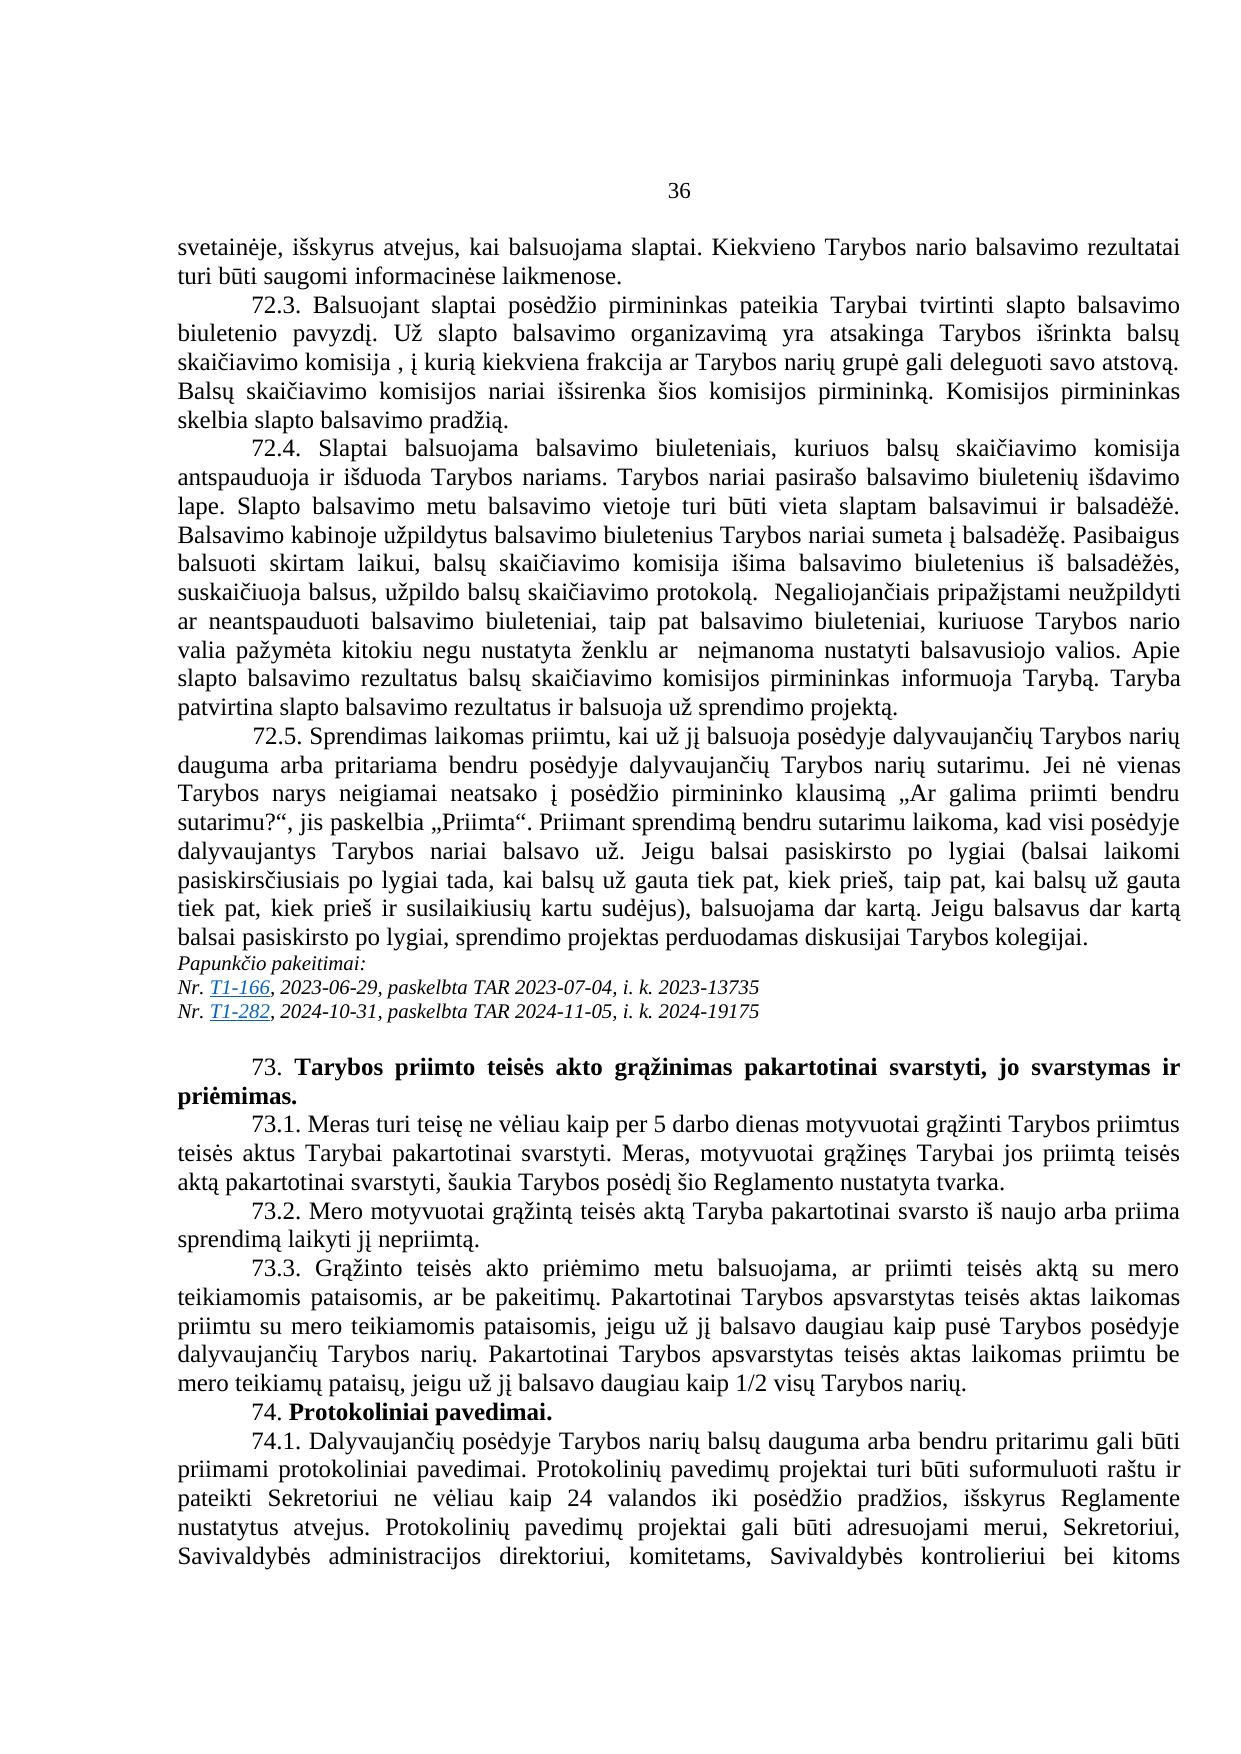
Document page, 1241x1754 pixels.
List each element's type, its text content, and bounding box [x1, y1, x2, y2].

text 72.3. Balsuojant slaptai posėdžio pirmininkas pateikia Tarybai tvirtinti slapto balsavimo biuletenio pavyzdį. Už slapto balsavimo organizavimą yra atsakinga Tarybos išrinkta balsų skaičiavimo komisija , į kurią kiekviena frakcija ar Tarybos narių grupė gali deleguoti savo atstovą. Balsų skaičiavimo komisijos nariai išsirenka šios komisijos pirmininką. Komisijos pirmininkas skelbia slapto balsavimo pradžią. [177, 290, 1181, 433]
text 73.2. Mero motyvuotai grąžintą teisės aktą Taryba pakartotinai svarsto iš naujo arba priima sprendimą laikyti jį nepriimtą. [177, 1196, 1181, 1253]
text svetainėje, išskyrus atvejus, kai balsuojama slaptai. Kiekvieno Tarybos nario balsavimo rezultatai turi būti saugomi informacinėse laikmenose. [177, 232, 1181, 290]
text 74. Protokoliniai pavedimai. [177, 1397, 1181, 1426]
text Nr. T1-282, 2024-10-31, paskelbta TAR 2024-11-05, i. k. 2024-19175 [177, 999, 1181, 1023]
text 73.3. Grąžinto teisės akto priėmimo metu balsuojama, ar priimti teisės aktą su mero teikiamomis pataisomis, ar be pakeitimų. Pakartotinai Tarybos apsvarstytas teisės aktas laikomas priimtu su mero teikiamomis pataisomis, jeigu už jį balsavo daugiau kaip pusė Tarybos posėdyje dalyvaujančių Tarybos narių. Pakartotinai Tarybos apsvarstytas teisės aktas laikomas priimtu be mero teikiamų pataisų, jeigu už jį balsavo daugiau kaip 1/2 visų Tarybos narių. [177, 1253, 1181, 1397]
text 74.1. Dalyvaujančių posėdyje Tarybos narių balsų dauguma arba bendru pritarimu gali būti priimami protokoliniai pavedimai. Protokolinių pavedimų projektai turi būti suformuluoti raštu ir pateikti Sekretoriui ne vėliau kaip 24 valandos iki posėdžio pradžios, išskyrus Reglamente nustatytus atvejus. Protokolinių pavedimų projektai gali būti adresuojami merui, Sekretoriui, Savivaldybės administracijos direktoriui, komitetams, Savivaldybės kontrolieriui bei kitoms [177, 1426, 1181, 1569]
text 72.4. Slaptai balsuojama balsavimo biuleteniais, kuriuos balsų skaičiavimo komisija antspauduoja ir išduoda Tarybos nariams. Tarybos nariai pasirašo balsavimo biuletenių išdavimo lape. Slapto balsavimo metu balsavimo vietoje turi būti vieta slaptam balsavimui ir balsadėžė. Balsavimo kabinoje užpildytus balsavimo biuletenius Tarybos nariai sumeta į balsadėžę. Pasibaigus balsuoti skirtam laikui, balsų skaičiavimo komisija išima balsavimo biuletenius iš balsadėžės, suskaičiuoja balsus, užpildo balsų skaičiavimo protokolą. Negaliojančiais pripažįstami neužpildyti ar neantspauduoti balsavimo biuleteniai, taip pat balsavimo biuleteniai, kuriuose Tarybos nario valia pažymėta kitokiu negu nustatyta ženklu ar neįmanoma nustatyti balsavusiojo valios. Apie slapto balsavimo rezultatus balsų skaičiavimo komisijos pirmininkas informuoja Tarybą. Taryba patvirtina slapto balsavimo rezultatus ir balsuoja už sprendimo projektą. [177, 433, 1181, 721]
text 72.5. Sprendimas laikomas priimtu, kai už jį balsuoja posėdyje dalyvaujančių Tarybos narių dauguma arba pritariama bendru posėdyje dalyvaujančių Tarybos narių sutarimu. Jei nė vienas Tarybos narys neigiamai neatsako į posėdžio pirmininko klausimą „Ar galima priimti bendru sutarimu?“, jis paskelbia „Priimta“. Priimant sprendimą bendru sutarimu laikoma, kad visi posėdyje dalyvaujantys Tarybos nariai balsavo už. Jeigu balsai pasiskirsto po lygiai (balsai laikomi pasiskirsčiusiais po lygiai tada, kai balsų už gauta tiek pat, kiek prieš, taip pat, kai balsų už gauta tiek pat, kiek prieš ir susilaikiusių kartu sudėjus), balsuojama dar kartą. Jeigu balsavus dar kartą balsai pasiskirsto po lygiai, sprendimo projektas perduodamas diskusijai Tarybos kolegijai. [177, 721, 1181, 951]
text 73. Tarybos priimto teisės akto grąžinimas pakartotinai svarstyti, jo svarstymas ir priėmimas. [177, 1052, 1181, 1109]
text Papunkčio pakeitimai: [177, 951, 1181, 975]
text 73.1. Meras turi teisę ne vėliau kaip per 5 darbo dienas motyvuotai grąžinti Tarybos priimtus teisės aktus Tarybai pakartotinai svarstyti. Meras, motyvuotai grąžinęs Tarybai jos priimtą teisės aktą pakartotinai svarstyti, šaukia Tarybos posėdį šio Reglamento nustatyta tvarka. [177, 1109, 1181, 1196]
text Nr. T1-166, 2023-06-29, paskelbta TAR 2023-07-04, i. k. 2023-13735 [177, 975, 1181, 999]
